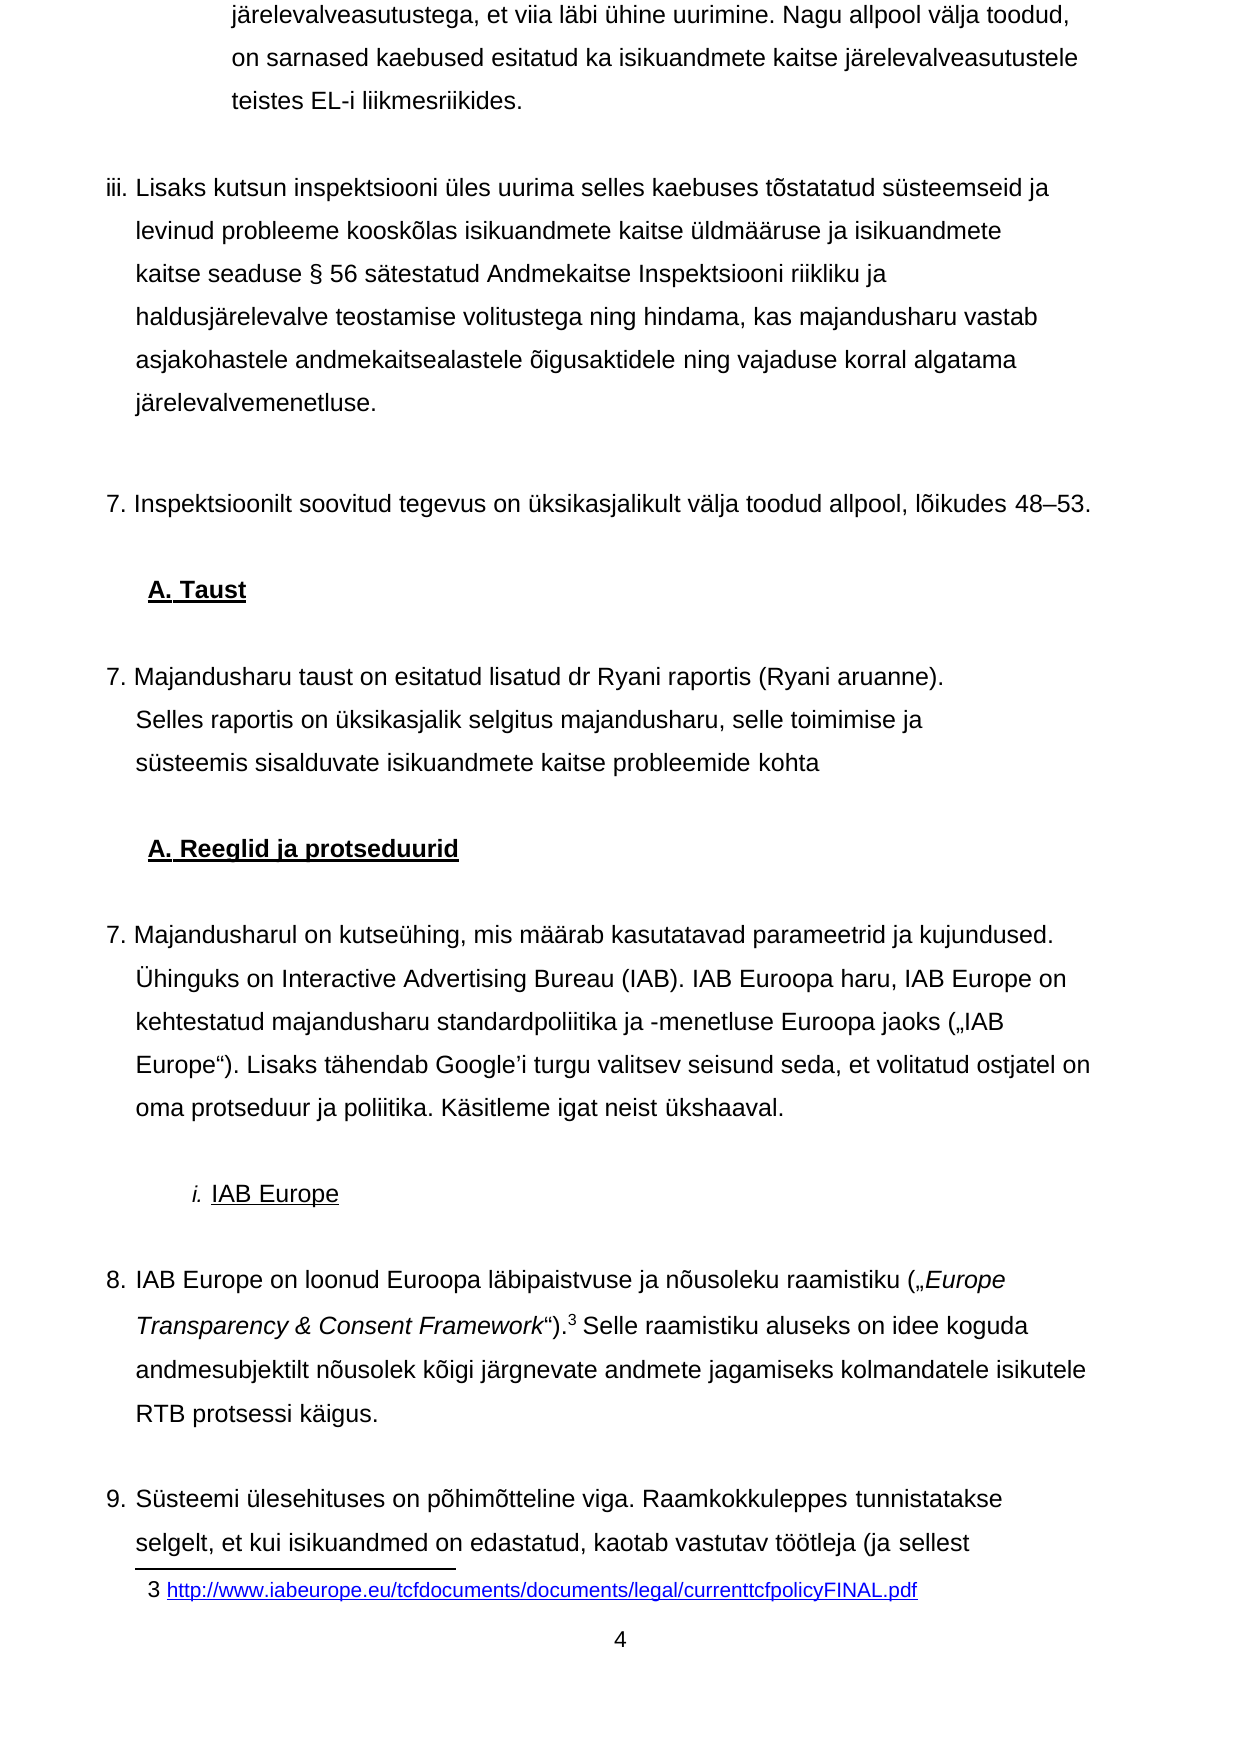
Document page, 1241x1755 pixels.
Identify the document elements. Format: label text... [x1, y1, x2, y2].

subtitle Reeglid ja protseduurid [147, 834, 1105, 863]
list http://www.iabeurope.eu/tcfdocuments/documents/legal/currenttcfpolicyFINAL.pdf [147, 1576, 1105, 1602]
subtitle Taust [147, 575, 1105, 604]
list Süsteemi ülesehituses on põhimõtteline viga. Raamkokkuleppes tunnistatakse selgelt, et kui isikuandmed on edastatud, kaotab vastutav töötleja (ja sellest [106, 1484, 1071, 1556]
list IAB Europe on loonud Euroopa läbipaistvuse ja nõusoleku raamistiku („Europe Transparency & Consent Framework“). Selle raamistiku aluseks on idee koguda andmesubjektilt nõusolek kõigi järgnevate andmete jagamiseks kolmandatele isikutele RTB protsessi käigus. [106, 1265, 1089, 1427]
list Lisaks kutsun inspektsiooni üles uurima selles kaebuses tõstatatud süsteemseid ja levinud probleeme kooskõlas isikuandmete kaitse üldmääruse ja isikuandmete kaitse seaduse § 56 sätestatud Andmekaitse Inspektsiooni riikliku ja haldusjärelevalve teostamise volitustega ning hindama, kas majandusharu vastab asjakohastele andmekaitsealastele õigusaktidele ning vajaduse korral algatama järelevalvemenetluse. [106, 172, 1068, 417]
list Majandusharul on kutseühing, mis määrab kasutatavad parameetrid ja kujundused. Ühinguks on Interactive Advertising Bureau (IAB). IAB Euroopa haru, IAB Europe on kehtestatud majandusharu standardpoliitika ja -menetluse Euroopa jaoks („IAB Europe“). Lisaks tähendab Google’i turgu valitsev seisund seda, et volitatud ostjatel on oma protseduur ja poliitika. Käsitleme igat neist ükshaaval. [106, 920, 1093, 1122]
list järelevalveasutustega, et viia läbi ühine uurimine. Nagu allpool välja toodud, on sarnased kaebused esitatud ka isikuandmete kaitse järelevalveasutustele teistes EL-i liikmesriikides. [206, 0, 1105, 115]
list IAB Europe [192, 1179, 1105, 1208]
list Inspektsioonilt soovitud tegevus on üksikasjalikult välja toodud allpool, lõikudes 48–53. [106, 489, 1105, 518]
list Majandusharu taust on esitatud lisatud dr Ryani raportis (Ryani aruanne). Selles raportis on üksikasjalik selgitus majandusharu, selle toimimise ja süsteemis sisalduvate isikuandmete kaitse probleemide kohta [106, 662, 1010, 777]
